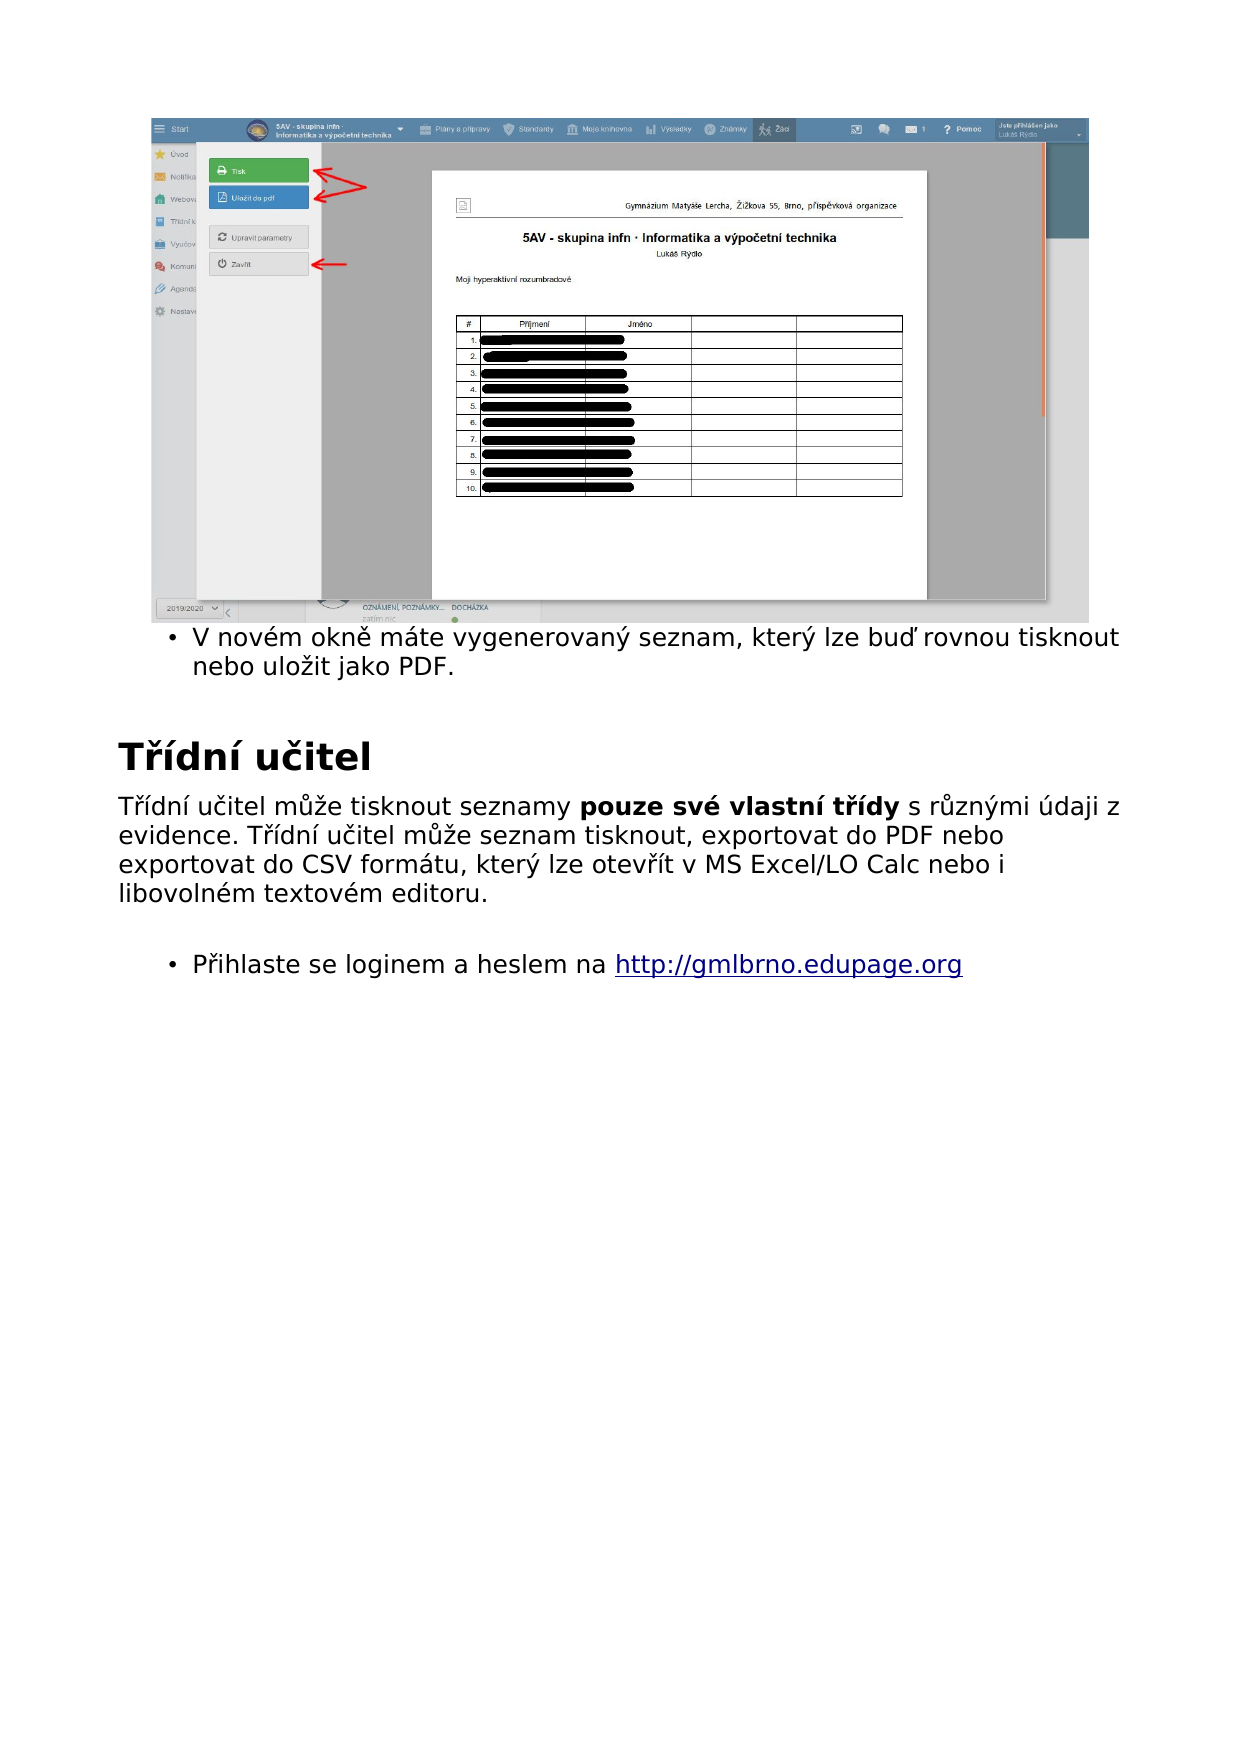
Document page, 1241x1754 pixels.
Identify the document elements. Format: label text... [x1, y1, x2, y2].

list Přihlaste se loginem a heslem na http://gmlbrno.edupage.org [177, 951, 1122, 980]
text Třídní učitel může tisknout seznamy pouze své vlastní třídy s různými údaji z evidence. Třídní učitel může seznam tisknout, exportovat do PDF nebo exportovat do CSV formátu, který lze otevřít v MS Excel/LO Calc nebo i libovolném textovém editoru. [118, 792, 1122, 909]
picture [151, 118, 1089, 623]
subtitle Třídní učitel [118, 736, 1122, 779]
list V novém okně máte vygenerovaný seznam, který lze buď rovnou tisknout nebo uložit jako PDF. [177, 118, 1122, 681]
